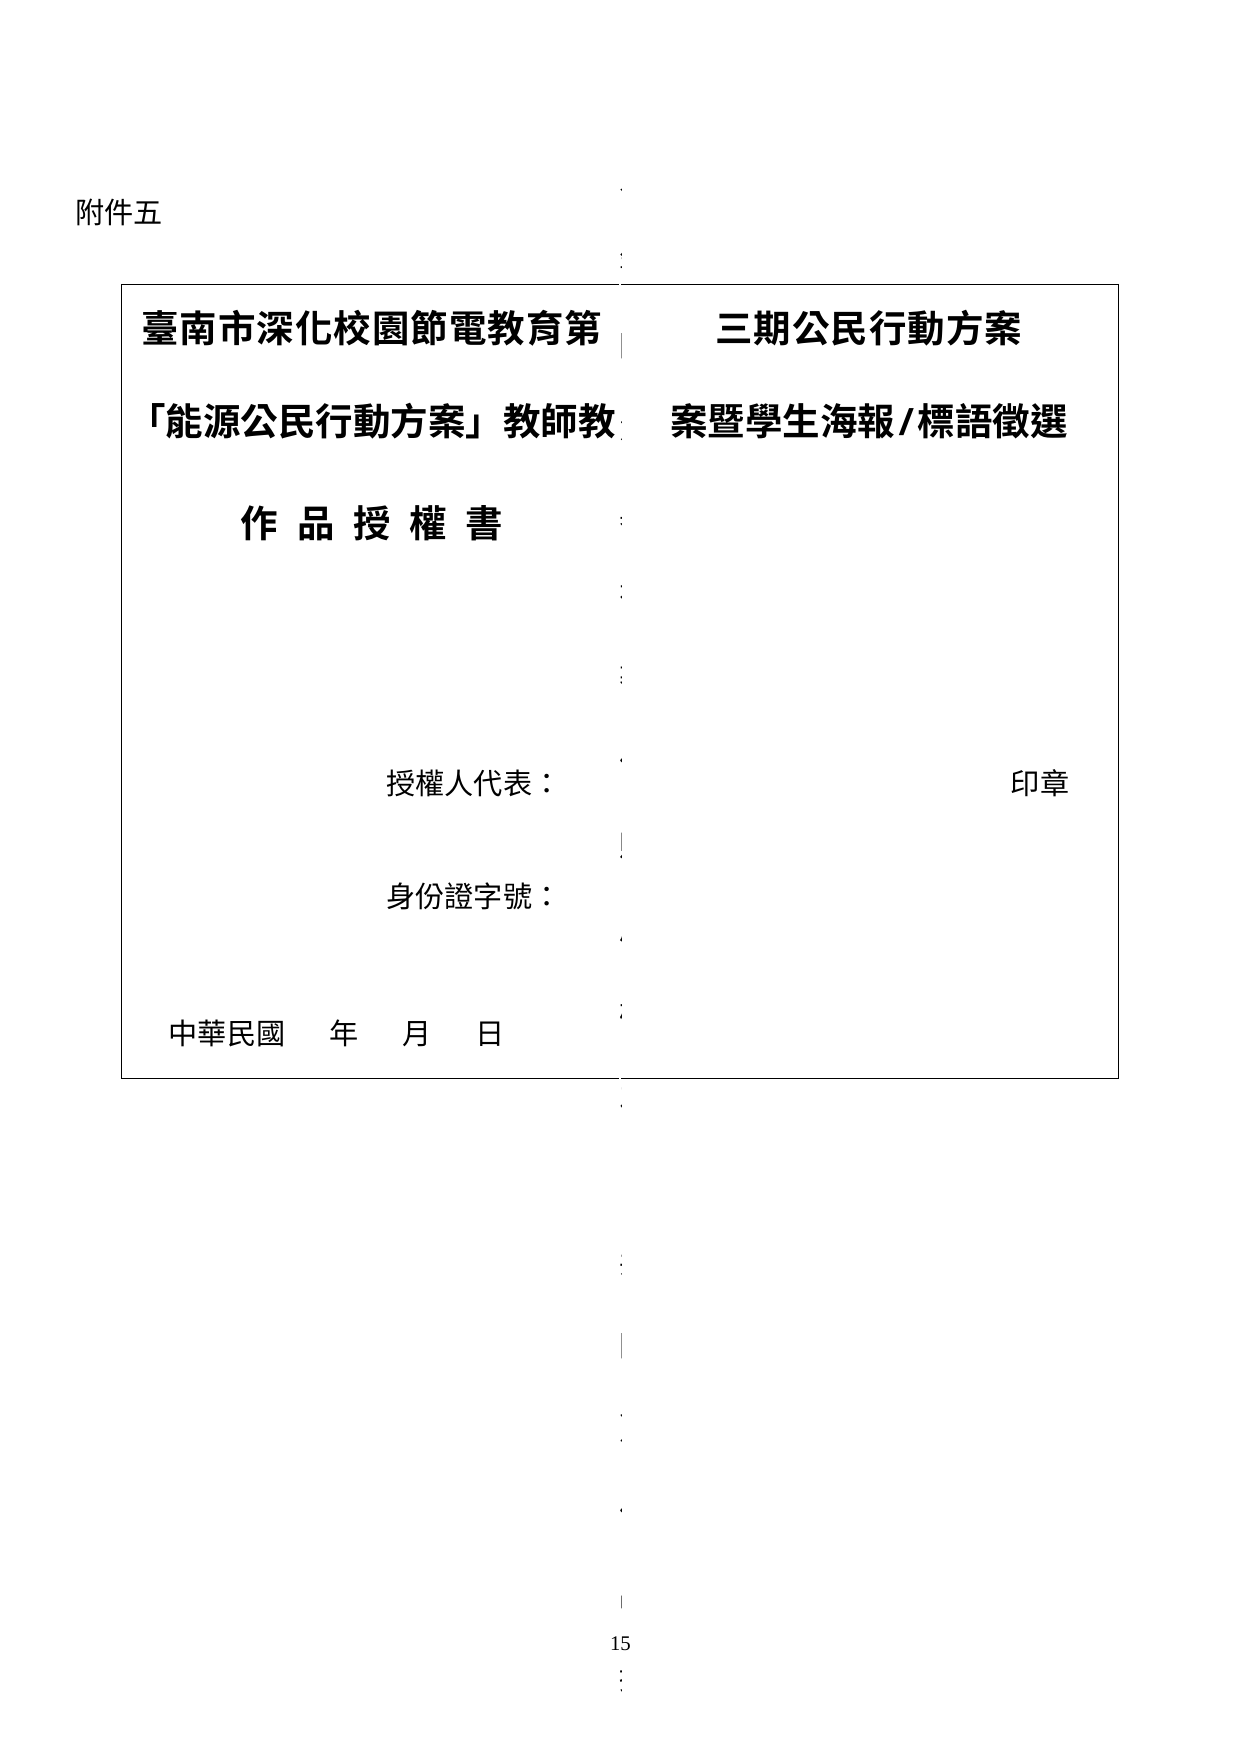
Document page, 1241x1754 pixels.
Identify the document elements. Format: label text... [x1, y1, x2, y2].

table_cell 中華民國 年 月 日 [621, 940, 1118, 1078]
table_cell 授權人代表： [308, 715, 619, 828]
table_cell 授權人代表： [621, 715, 639, 828]
table_cell [122, 828, 308, 940]
table_cell 身份證字號： [308, 828, 619, 940]
table_cell 印章 [639, 715, 1118, 828]
table_header 臺南市深化校園節電教育第三期公民行動方案 「能源公民行動方案」教師教案暨學生海報/標語徵選 作 品 授 權 書 [122, 0, 1118, 1754]
text 附件五 [621, 169, 1165, 232]
table_cell 中華民國 年 月 日 [122, 940, 619, 1078]
table_cell [639, 828, 1118, 940]
table_cell [122, 715, 308, 828]
table_cell 身份證字號： [621, 828, 639, 940]
text 附件五 [75, 169, 619, 232]
